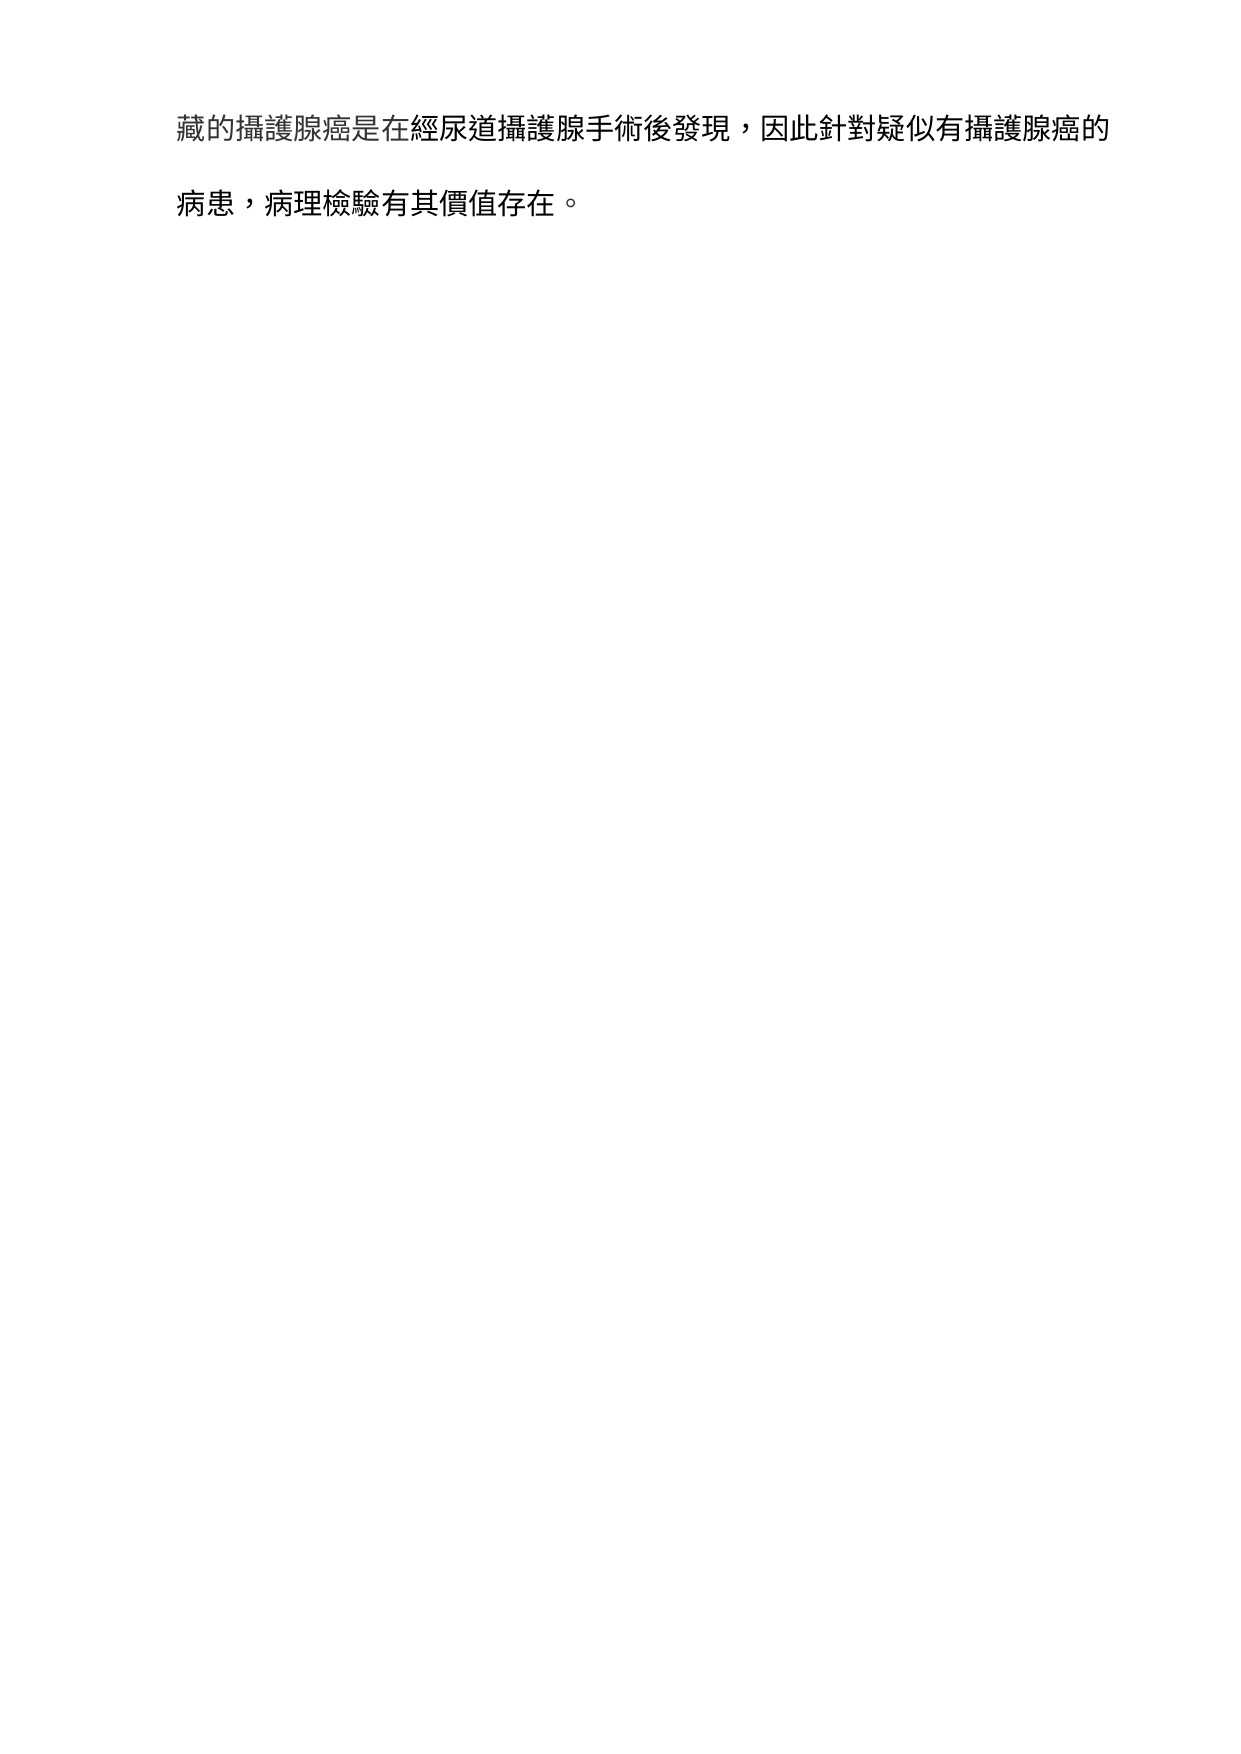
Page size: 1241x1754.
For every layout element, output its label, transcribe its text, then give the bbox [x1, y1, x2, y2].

text 藏的攝護腺癌是在經尿道攝護腺手術後發現，因此針對疑似有攝護腺癌的病患，病理檢驗有其價值存在。 [177, 89, 1122, 239]
